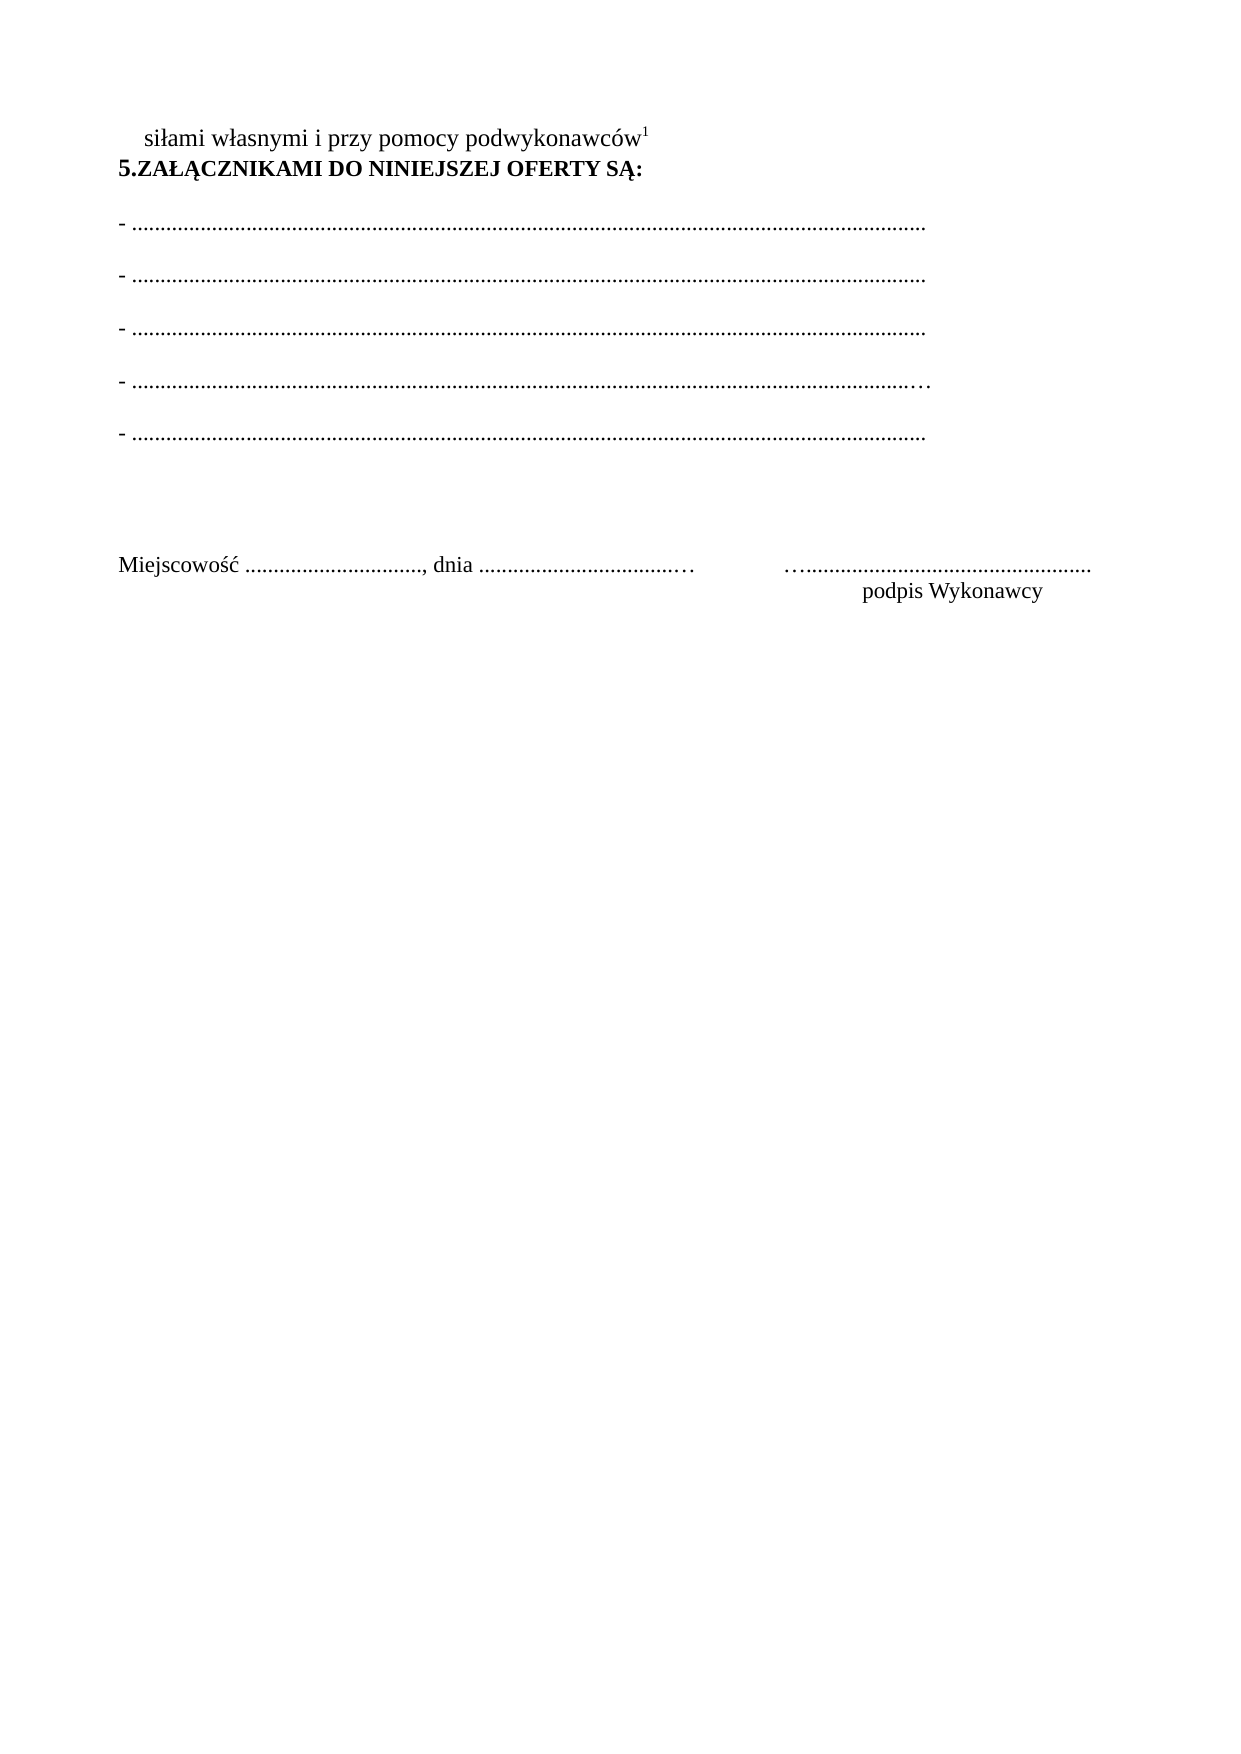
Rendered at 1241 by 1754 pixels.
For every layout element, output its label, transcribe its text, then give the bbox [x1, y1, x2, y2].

text - ........................................................................................................................................... [118, 419, 1122, 446]
text - ........................................................................................................................................... [118, 261, 1122, 288]
text - ........................................................................................................................................... [118, 209, 1122, 235]
text  siłami własnymi i przy pomocy podwykonawców1 [118, 118, 1122, 153]
text Miejscowość ..............................., dnia ..................................… ….................................................. [118, 551, 1122, 578]
text podpis Wykonawcy [118, 578, 1122, 604]
text - ........................................................................................................................................… [118, 367, 1122, 393]
text - ........................................................................................................................................... [118, 314, 1122, 340]
text 5.ZAŁĄCZNIKAMI DO NINIEJSZEJ OFERTY SĄ: [118, 153, 1122, 182]
